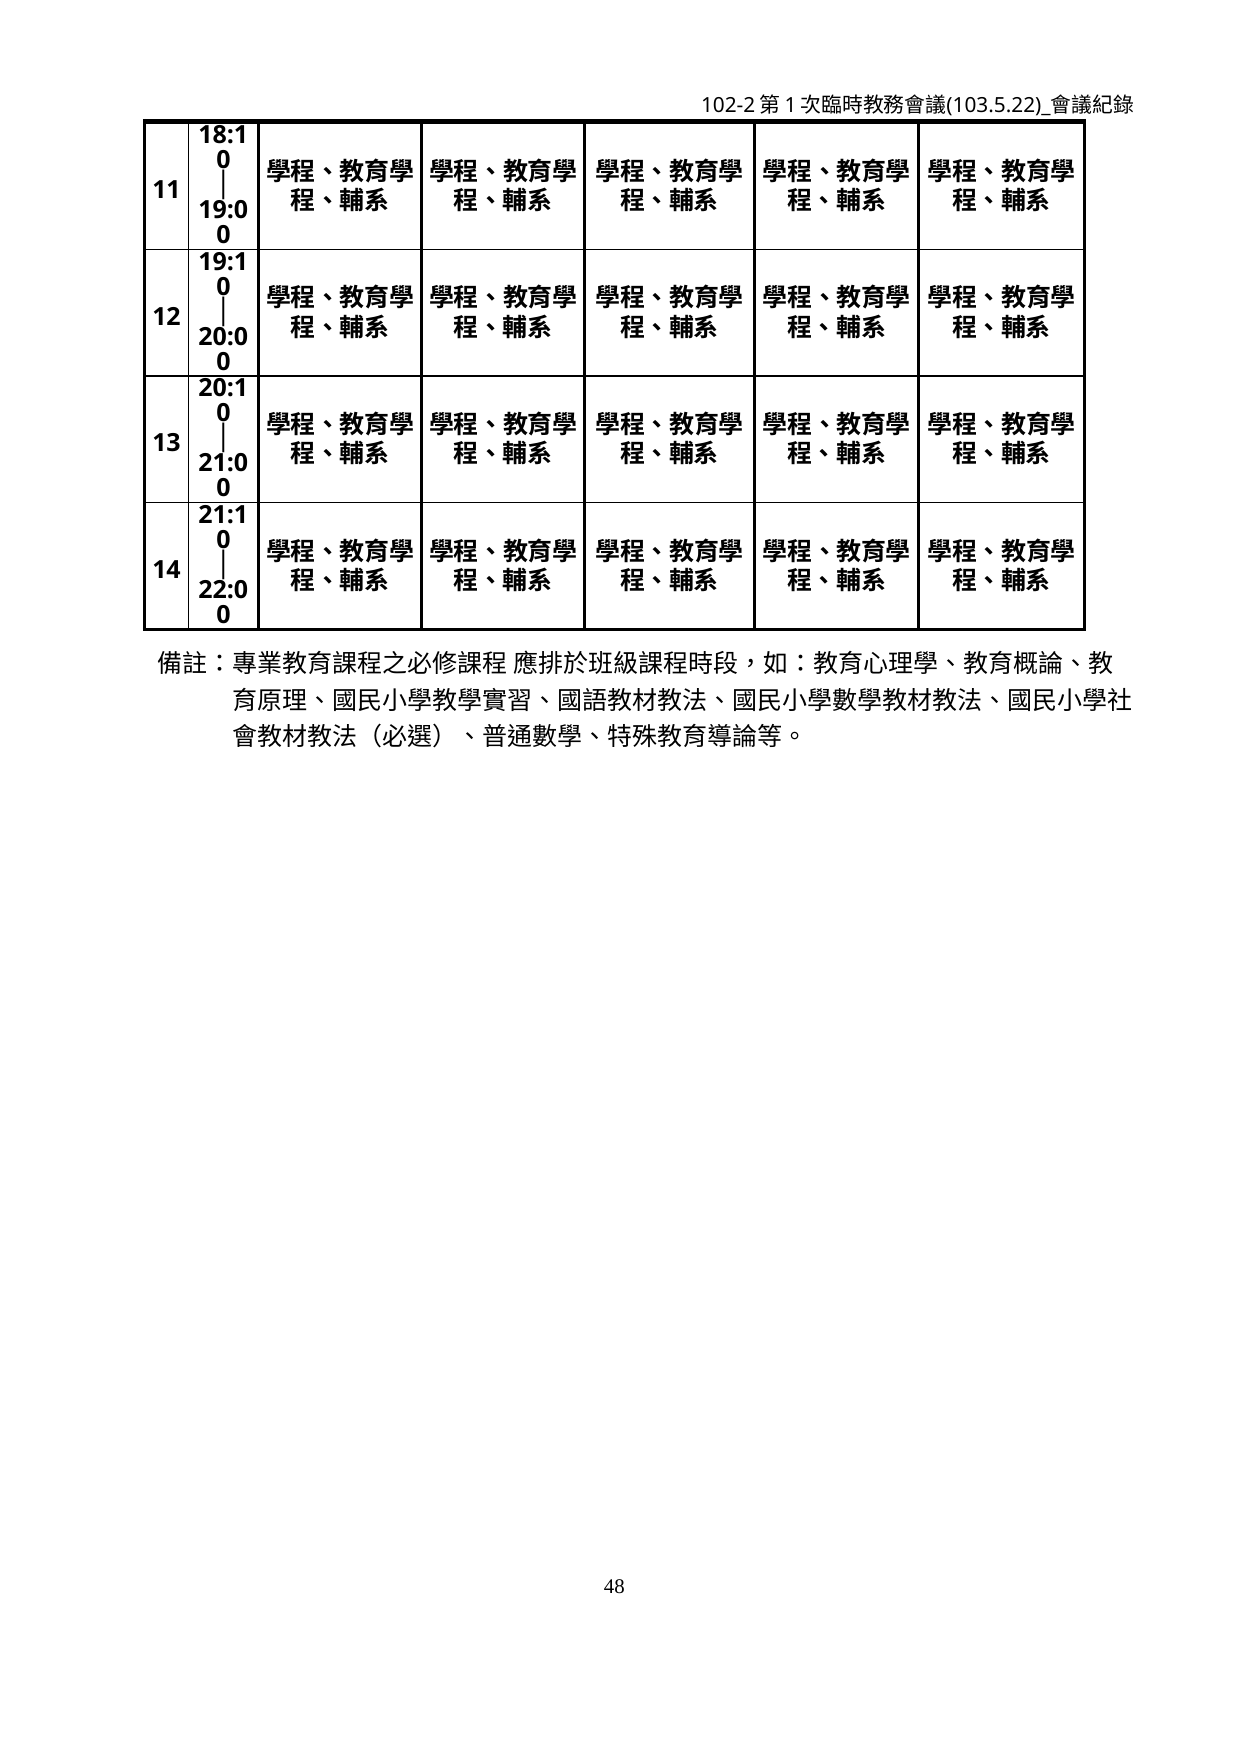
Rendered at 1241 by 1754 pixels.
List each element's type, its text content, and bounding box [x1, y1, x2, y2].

table_cell 學程、教育學程、輔系 [586, 124, 753, 249]
table_cell 學程、教育學程、輔系 [920, 124, 1083, 249]
table_cell 12 [146, 250, 188, 375]
table_cell 學程、教育學程、輔系 [586, 503, 753, 628]
table_cell 學程、教育學程、輔系 [260, 503, 420, 628]
table_cell 學程、教育學程、輔系 [756, 503, 917, 628]
table_cell 學程、教育學程、輔系 [586, 250, 753, 375]
table_cell 學程、教育學程、輔系 [920, 377, 1083, 502]
table_cell 學程、教育學程、輔系 [586, 377, 753, 502]
table_cell 21:10 │ 22:00 [189, 503, 257, 628]
table_cell 學程、教育學程、輔系 [756, 377, 917, 502]
table_cell 11 [146, 124, 188, 249]
table_cell 學程、教育學程、輔系 [423, 377, 583, 502]
table_cell 學程、教育學程、輔系 [423, 250, 583, 375]
text 備註：專業教育課程之必修課程 應排於班級課程時段，如：教育心理學、教育概論、教育原理、國民小學教學實習、國語教材教法、國民小學數學教材教法、國民小學社會教材教法（必選）、普通數學、特殊教育導論等。 [151, 644, 1134, 753]
table_cell 13 [146, 377, 188, 502]
table_cell 學程、教育學程、輔系 [260, 377, 420, 502]
table_cell 20:10 │ 21:00 [189, 377, 257, 502]
table_cell 學程、教育學程、輔系 [756, 250, 917, 375]
table_cell 學程、教育學程、輔系 [756, 124, 917, 249]
table_cell 學程、教育學程、輔系 [920, 250, 1083, 375]
table_cell 19:10 │ 20:00 [189, 250, 257, 375]
table_cell 14 [146, 503, 188, 628]
table_cell 18:10 │ 19:00 [189, 124, 257, 249]
table_cell 學程、教育學程、輔系 [260, 124, 420, 249]
table_cell 學程、教育學程、輔系 [423, 124, 583, 249]
table_cell 學程、教育學程、輔系 [920, 503, 1083, 628]
table_cell 學程、教育學程、輔系 [423, 503, 583, 628]
table_cell 學程、教育學程、輔系 [260, 250, 420, 375]
